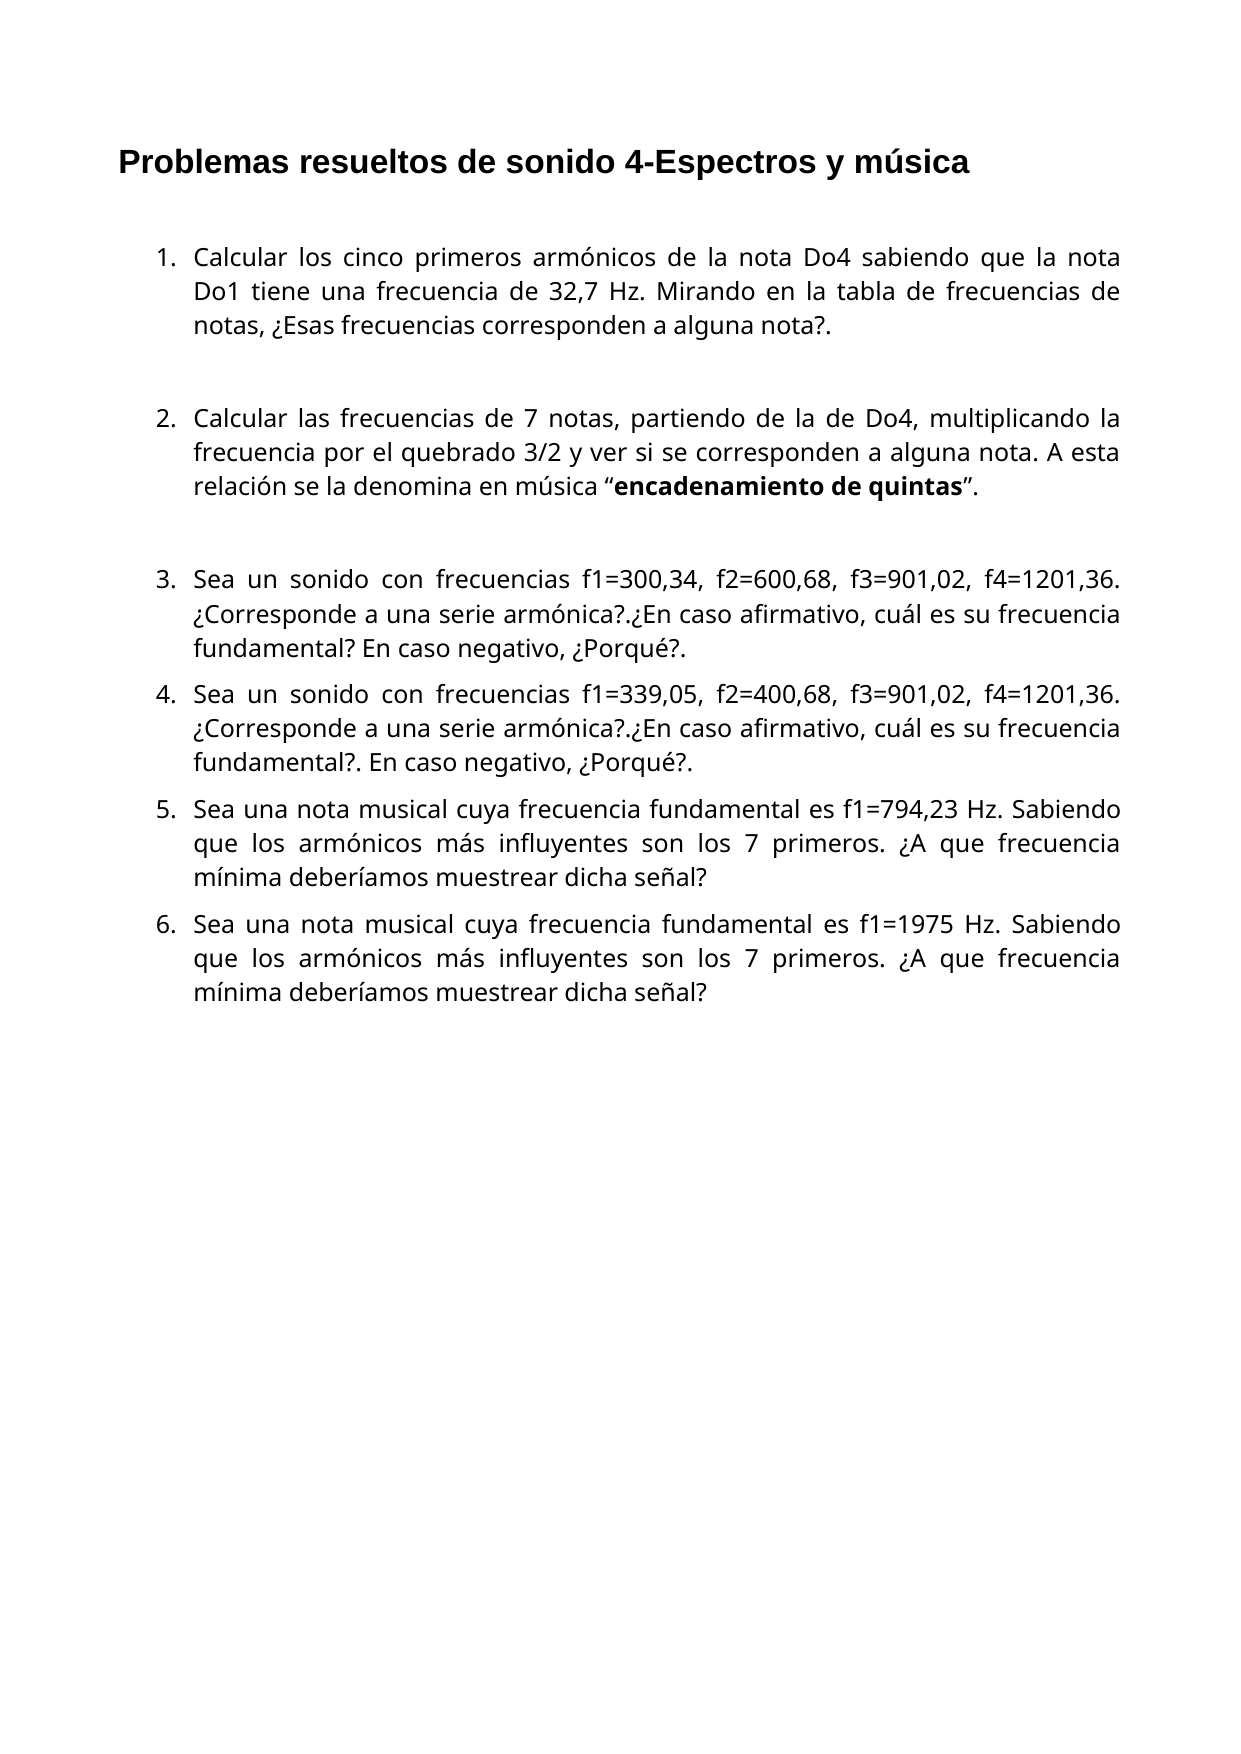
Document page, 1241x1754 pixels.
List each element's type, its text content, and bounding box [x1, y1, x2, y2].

list Sea un sonido con frecuencias f1=339,05, f2=400,68, f3=901,02, f4=1201,36. ¿Corresponde a una serie armónica?.¿En caso afirmativo, cuál es su frecuencia fundamental?. En caso negativo, ¿Porqué?. [156, 677, 1122, 779]
list Sea una nota musical cuya frecuencia fundamental es f1=794,23 Hz. Sabiendo que los armónicos más influyentes son los 7 primeros. ¿A que frecuencia mínima deberíamos muestrear dicha señal? [156, 792, 1122, 894]
list Sea un sonido con frecuencias f1=300,34, f2=600,68, f3=901,02, f4=1201,36. ¿Corresponde a una serie armónica?.¿En caso afirmativo, cuál es su frecuencia fundamental? En caso negativo, ¿Porqué?. [156, 562, 1122, 664]
list Calcular las frecuencias de 7 notas, partiendo de la de Do4, multiplicando la frecuencia por el quebrado 3/2 y ver si se corresponden a alguna nota. A esta relación se la denomina en música “encadenamiento de quintas”. [156, 401, 1122, 503]
list Calcular los cinco primeros armónicos de la nota Do4 sabiendo que la nota Do1 tiene una frecuencia de 32,7 Hz. Mirando en la tabla de frecuencias de notas, ¿Esas frecuencias corresponden a alguna nota?. [156, 240, 1122, 342]
list Sea una nota musical cuya frecuencia fundamental es f1=1975 Hz. Sabiendo que los armónicos más influyentes son los 7 primeros. ¿A que frecuencia mínima deberíamos muestrear dicha señal? [156, 906, 1122, 1008]
subtitle Problemas resueltos de sonido 4-Espectros y música [118, 143, 1122, 181]
